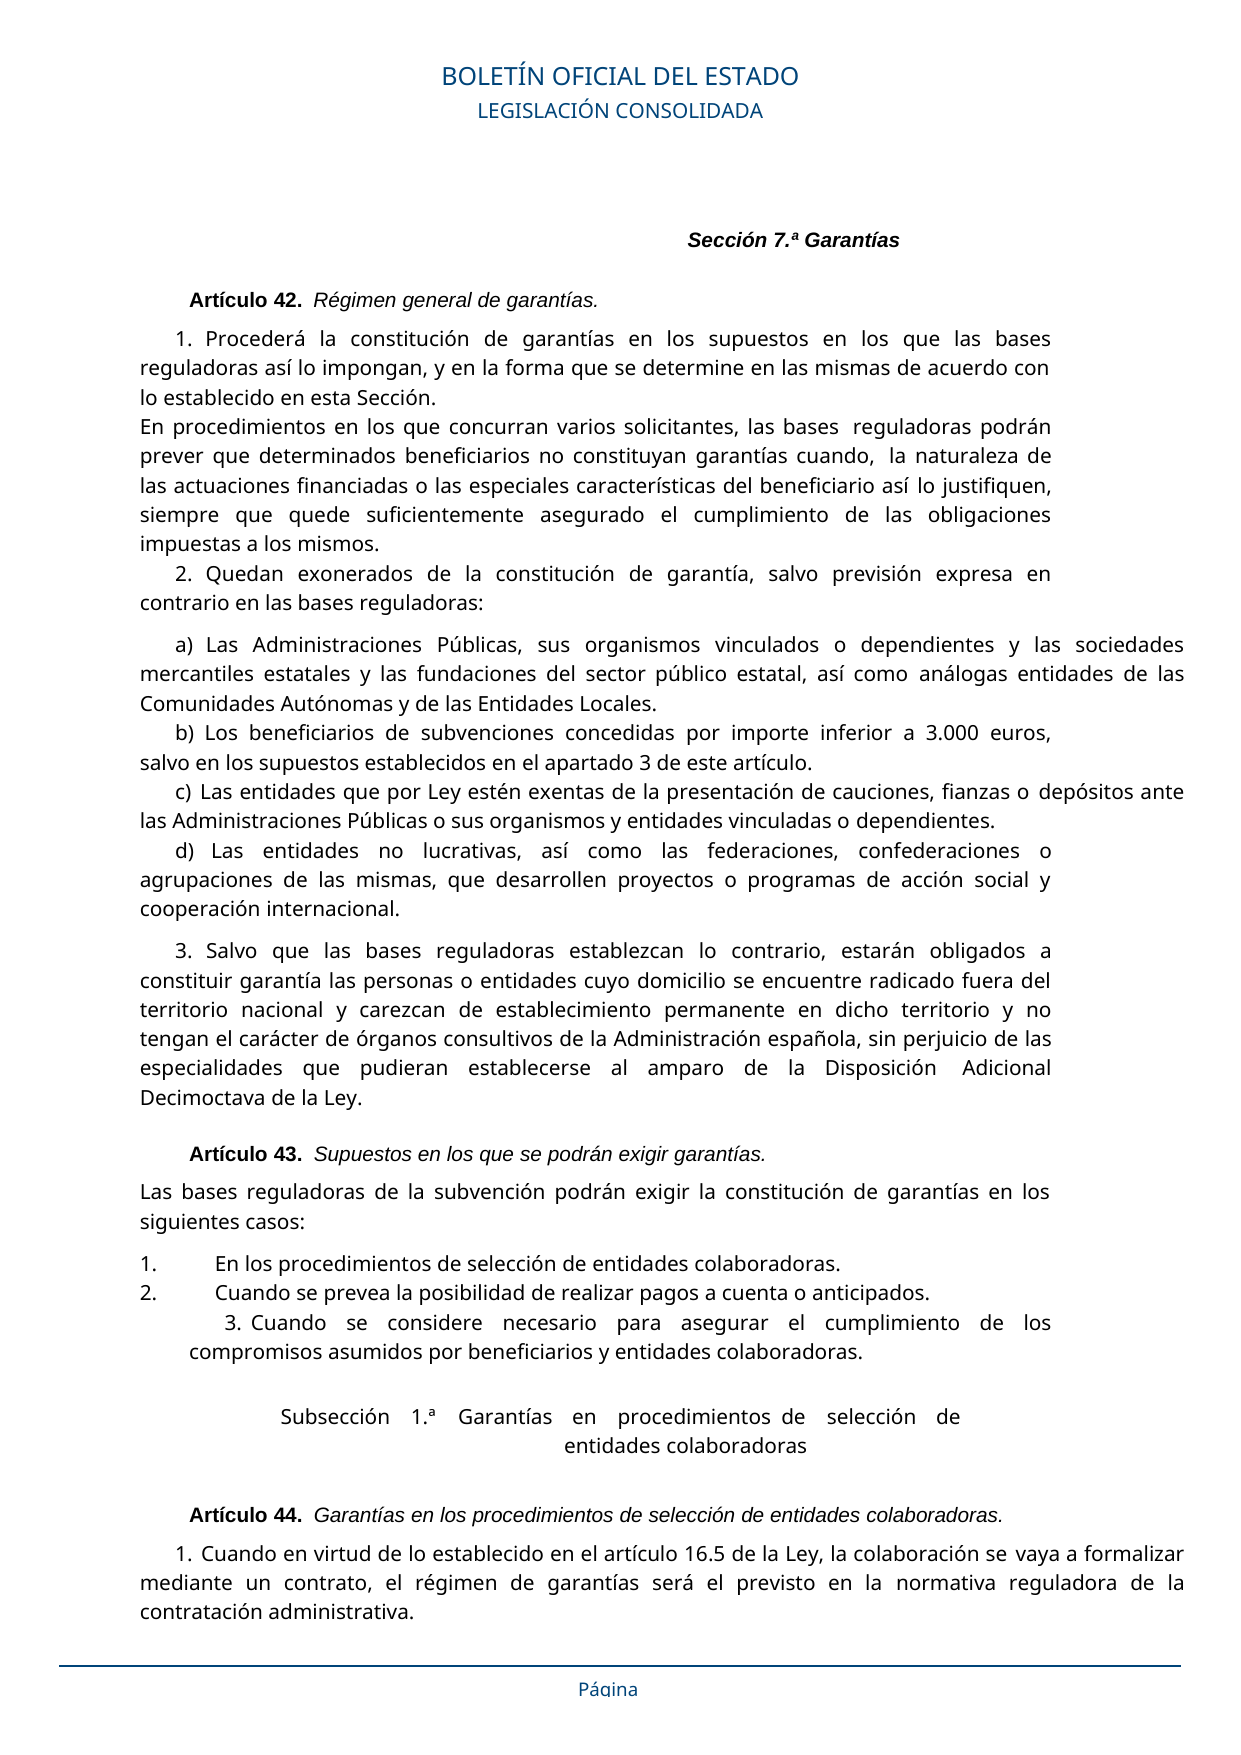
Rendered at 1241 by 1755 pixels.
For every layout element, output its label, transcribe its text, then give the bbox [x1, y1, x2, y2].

text Las bases reguladoras de la subvención podrán exigir la constitución de garantías en los siguientes casos: [139, 1177, 1052, 1235]
list Las entidades no lucrativas, así como las federaciones, confederaciones o agrupaciones de las mismas, que desarrollen proyectos o programas de acción social y cooperación internacional. [139, 836, 1052, 923]
list Cuando en virtud de lo establecido en el artículo 16.5 de la Ley, la colaboración se vaya a formalizar mediante un contrato, el régimen de garantías será el previsto en la normativa reguladora de la contratación administrativa. [139, 1539, 1184, 1626]
text Artículo 44. Garantías en los procedimientos de selección de entidades colaboradoras. [189, 1503, 1184, 1527]
list Las Administraciones Públicas, sus organismos vinculados o dependientes y las sociedades mercantiles estatales y las fundaciones del sector público estatal, así como análogas entidades de las Comunidades Autónomas y de las Entidades Locales. [139, 630, 1184, 717]
list Cuando se prevea la posibilidad de realizar pagos a cuenta o anticipados. [139, 1278, 1184, 1307]
text En procedimientos en los que concurran varios solicitantes, las bases reguladoras podrán prever que determinados beneficiarios no constituyan garantías cuando, la naturaleza de las actuaciones financiadas o las especiales características del beneficiario así lo justifiquen, siempre que quede suficientemente asegurado el cumplimiento de las obligaciones impuestas a los mismos. [139, 412, 1052, 558]
text Artículo 42. Régimen general de garantías. [189, 288, 1184, 312]
text Artículo 43. Supuestos en los que se podrán exigir garantías. [189, 1141, 1184, 1165]
list Salvo que las bases reguladoras establezcan lo contrario, estarán obligados a constituir garantía las personas o entidades cuyo domicilio se encuentre radicado fuera del territorio nacional y carezcan de establecimiento permanente en dicho territorio y no tengan el carácter de órganos consultivos de la Administración española, sin perjuicio de las especialidades que pudieran establecerse al amparo de la Disposición Adicional Decimoctava de la Ley. [139, 936, 1052, 1111]
text Subsección 1.ª Garantías en procedimientos de selección de entidades colaboradoras [224, 1402, 1016, 1460]
list Cuando se considere necesario para asegurar el cumplimiento de los compromisos asumidos por beneficiarios y entidades colaboradoras. [189, 1308, 1052, 1365]
list Quedan exonerados de la constitución de garantía, salvo previsión expresa en contrario en las bases reguladoras: [139, 559, 1052, 617]
subtitle Sección 7.ª Garantías [405, 228, 1184, 252]
list En los procedimientos de selección de entidades colaboradoras. [139, 1249, 1184, 1277]
list Procederá la constitución de garantías en los supuestos en los que las bases reguladoras así lo impongan, y en la forma que se determine en las mismas de acuerdo con lo establecido en esta Sección. [139, 324, 1052, 411]
list Los beneficiarios de subvenciones concedidas por importe inferior a 3.000 euros, salvo en los supuestos establecidos en el apartado 3 de este artículo. [139, 718, 1052, 776]
list Las entidades que por Ley estén exentas de la presentación de cauciones, fianzas o depósitos ante las Administraciones Públicas o sus organismos y entidades vinculadas o dependientes. [139, 777, 1184, 835]
